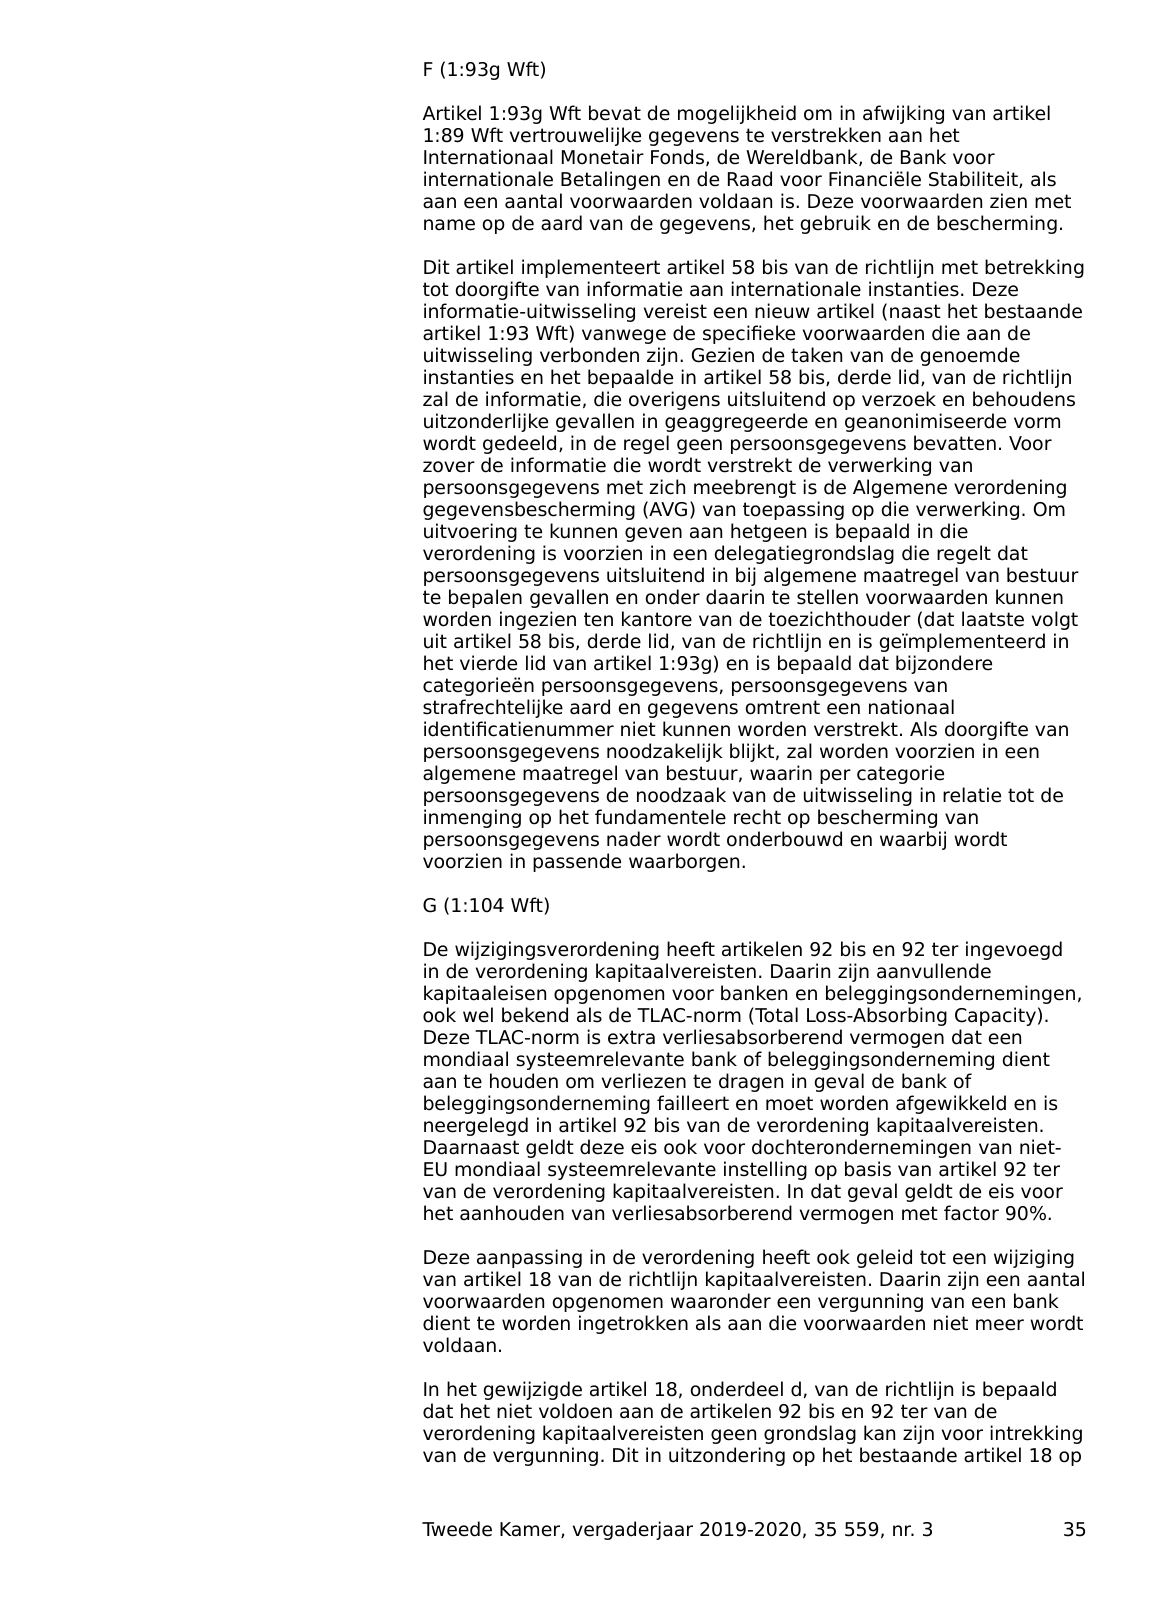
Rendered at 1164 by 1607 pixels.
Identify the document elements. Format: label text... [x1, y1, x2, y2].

text De wijzigingsverordening heeft artikelen 92 bis en 92 ter ingevoegd in de verordening kapitaalvereisten. Daarin zijn aanvullende kapitaaleisen opgenomen voor banken en beleggingsondernemingen, ook wel bekend als de TLAC-norm (Total Loss-Absorbing Capacity). Deze TLAC-norm is extra verliesabsorberend vermogen dat een mondiaal systeemrelevante bank of beleggingsonderneming dient aan te houden om verliezen te dragen in geval de bank of beleggingsonderneming failleert en moet worden afgewikkeld en is neergelegd in artikel 92 bis van de verordening kapitaalvereisten. Daarnaast geldt deze eis ook voor dochterondernemingen van niet-EU mondiaal systeemrelevante instelling op basis van artikel 92 ter van de verordening kapitaalvereisten. In dat geval geldt de eis voor het aanhouden van verliesabsorberend vermogen met factor 90%. [422, 939, 1087, 1225]
text In het gewijzigde artikel 18, onderdeel d, van de richtlijn is bepaald dat het niet voldoen aan de artikelen 92 bis en 92 ter van de verordening kapitaalvereisten geen grondslag kan zijn voor intrekking van de vergunning. Dit in uitzondering op het bestaande artikel 18 op [422, 1379, 1087, 1467]
text Dit artikel implementeert artikel 58 bis van de richtlijn met betrekking tot doorgifte van informatie aan internationale instanties. Deze informatie-uitwisseling vereist een nieuw artikel (naast het bestaande artikel 1:93 Wft) vanwege de specifieke voorwaarden die aan de uitwisseling verbonden zijn. Gezien de taken van de genoemde instanties en het bepaalde in artikel 58 bis, derde lid, van de richtlijn zal de informatie, die overigens uitsluitend op verzoek en behoudens uitzonderlijke gevallen in geaggregeerde en geanonimiseerde vorm wordt gedeeld, in de regel geen persoonsgegevens bevatten. Voor zover de informatie die wordt verstrekt de verwerking van persoonsgegevens met zich meebrengt is de Algemene verordening gegevensbescherming (AVG) van toepassing op die verwerking. Om uitvoering te kunnen geven aan hetgeen is bepaald in die verordening is voorzien in een delegatiegrondslag die regelt dat persoonsgegevens uitsluitend in bij algemene maatregel van bestuur te bepalen gevallen en onder daarin te stellen voorwaarden kunnen worden ingezien ten kantore van de toezichthouder (dat laatste volgt uit artikel 58 bis, derde lid, van de richtlijn en is geïmplementeerd in het vierde lid van artikel 1:93g) en is bepaald dat bijzondere categorieën persoonsgegevens, persoonsgegevens van strafrechtelijke aard en gegevens omtrent een nationaal identificatienummer niet kunnen worden verstrekt. Als doorgifte van persoonsgegevens noodzakelijk blijkt, zal worden voorzien in een algemene maatregel van bestuur, waarin per categorie persoonsgegevens de noodzaak van de uitwisseling in relatie tot de inmenging op het fundamentele recht op bescherming van persoonsgegevens nader wordt onderbouwd en waarbij wordt voorzien in passende waarborgen. [422, 257, 1087, 873]
text Artikel 1:93g Wft bevat de mogelijkheid om in afwijking van artikel 1:89 Wft vertrouwelijke gegevens te verstrekken aan het Internationaal Monetair Fonds, de Wereldbank, de Bank voor internationale Betalingen en de Raad voor Financiële Stabiliteit, als aan een aantal voorwaarden voldaan is. Deze voorwaarden zien met name op de aard van de gegevens, het gebruik en de bescherming. [422, 103, 1087, 235]
subtitle G (1:104 Wft) [422, 895, 1087, 917]
subtitle F (1:93g Wft) [422, 59, 1087, 81]
text Deze aanpassing in de verordening heeft ook geleid tot een wijziging van artikel 18 van de richtlijn kapitaalvereisten. Daarin zijn een aantal voorwaarden opgenomen waaronder een vergunning van een bank dient te worden ingetrokken als aan die voorwaarden niet meer wordt voldaan. [422, 1247, 1087, 1357]
